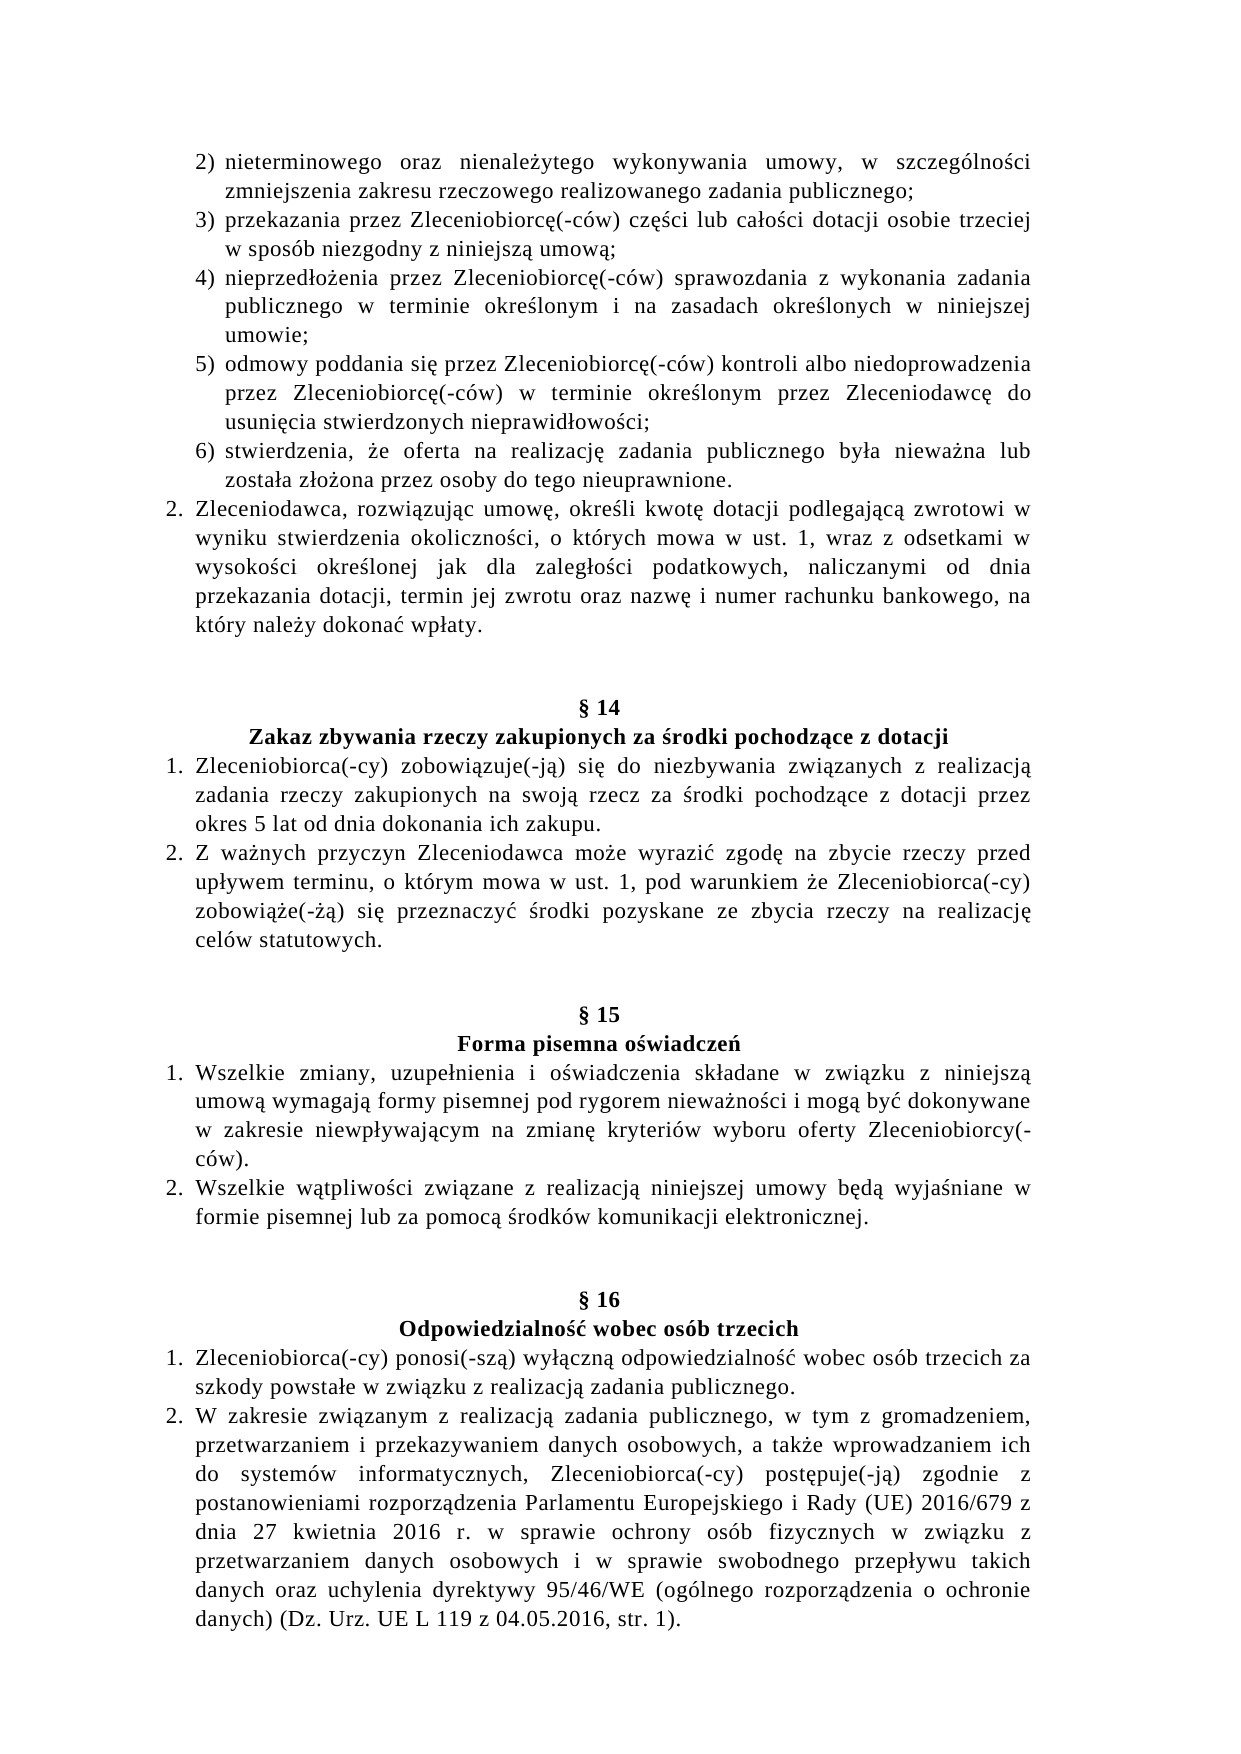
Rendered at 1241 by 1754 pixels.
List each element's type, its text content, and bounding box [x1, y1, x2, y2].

text 2. Zleceniodawca, rozwiązując umowę, określi kwotę dotacji podlegającą zwrotowi w wyniku stwierdzenia okoliczności, o których mowa w ust. 1, wraz z odsetkami w wysokości określonej jak dla zaległości podatkowych, naliczanymi od dnia przekazania dotacji, termin jej zwrotu oraz nazwę i numer rachunku bankowego, na który należy dokonać wpłaty. [166, 495, 1032, 637]
text 2. W zakresie związanym z realizacją zadania publicznego, w tym z gromadzeniem, przetwarzaniem i przekazywaniem danych osobowych, a także wprowadzaniem ich do systemów informatycznych, Zleceniobiorca(-cy) postępuje(-ją) zgodnie z postanowieniami rozporządzenia Parlamentu Europejskiego i Rady (UE) 2016/679 z dnia 27 kwietnia 2016 r. w sprawie ochrony osób fizycznych w związku z przetwarzaniem danych osobowych i w sprawie swobodnego przepływu takich danych oraz uchylenia dyrektywy 95/46/WE (ogólnego rozporządzenia o ochronie danych) (Dz. Urz. UE L 119 z 04.05.2016, str. 1). [166, 1402, 1032, 1631]
text 2. Wszelkie wątpliwości związane z realizacją niniejszej umowy będą wyjaśniane w formie pisemnej lub za pomocą środków komunikacji elektronicznej. [166, 1174, 1032, 1230]
text Forma pisemna oświadczeń [166, 1029, 1032, 1056]
text 5) odmowy poddania się przez Zleceniobiorcę(-ców) kontroli albo niedoprowadzenia przez Zleceniobiorcę(-ców) w terminie określonym przez Zleceniodawcę do usunięcia stwierdzonych nieprawidłowości; [195, 350, 1032, 435]
text 2. Z ważnych przyczyn Zleceniodawca może wyrazić zgodę na zbycie rzeczy przed upływem terminu, o którym mowa w ust. 1, pod warunkiem że Zleceniobiorca(-cy) zobowiąże(-żą) się przeznaczyć środki pozyskane ze zbycia rzeczy na realizację celów statutowych. [166, 839, 1032, 952]
text § 15 [166, 1001, 1032, 1027]
text 3) przekazania przez Zleceniobiorcę(-ców) części lub całości dotacji osobie trzeciej w sposób niezgodny z niniejszą umową; [195, 206, 1032, 261]
text 1. Zleceniobiorca(-cy) ponosi(-szą) wyłączną odpowiedzialność wobec osób trzecich za szkody powstałe w związku z realizacją zadania publicznego. [166, 1344, 1032, 1400]
text 2) nieterminowego oraz nienależytego wykonywania umowy, w szczególności zmniejszenia zakresu rzeczowego realizowanego zadania publicznego; [195, 148, 1032, 203]
text Zakaz zbywania rzeczy zakupionych za środki pochodzące z dotacji [166, 723, 1032, 749]
text 6) stwierdzenia, że oferta na realizację zadania publicznego była nieważna lub została złożona przez osoby do tego nieuprawnione. [195, 437, 1032, 493]
text Odpowiedzialność wobec osób trzecich [166, 1315, 1032, 1342]
text 4) nieprzedłożenia przez Zleceniobiorcę(-ców) sprawozdania z wykonania zadania publicznego w terminie określonym i na zasadach określonych w niniejszej umowie; [195, 263, 1032, 348]
text § 14 [166, 694, 1032, 721]
text 1. Zleceniobiorca(-cy) zobowiązuje(-ją) się do niezbywania związanych z realizacją zadania rzeczy zakupionych na swoją rzecz za środki pochodzące z dotacji przez okres 5 lat od dnia dokonania ich zakupu. [166, 752, 1032, 836]
text § 16 [166, 1286, 1032, 1313]
text 1. Wszelkie zmiany, uzupełnienia i oświadczenia składane w związku z niniejszą umową wymagają formy pisemnej pod rygorem nieważności i mogą być dokonywane w zakresie niewpływającym na zmianę kryteriów wyboru oferty Zleceniobiorcy(-ców). [166, 1058, 1032, 1172]
